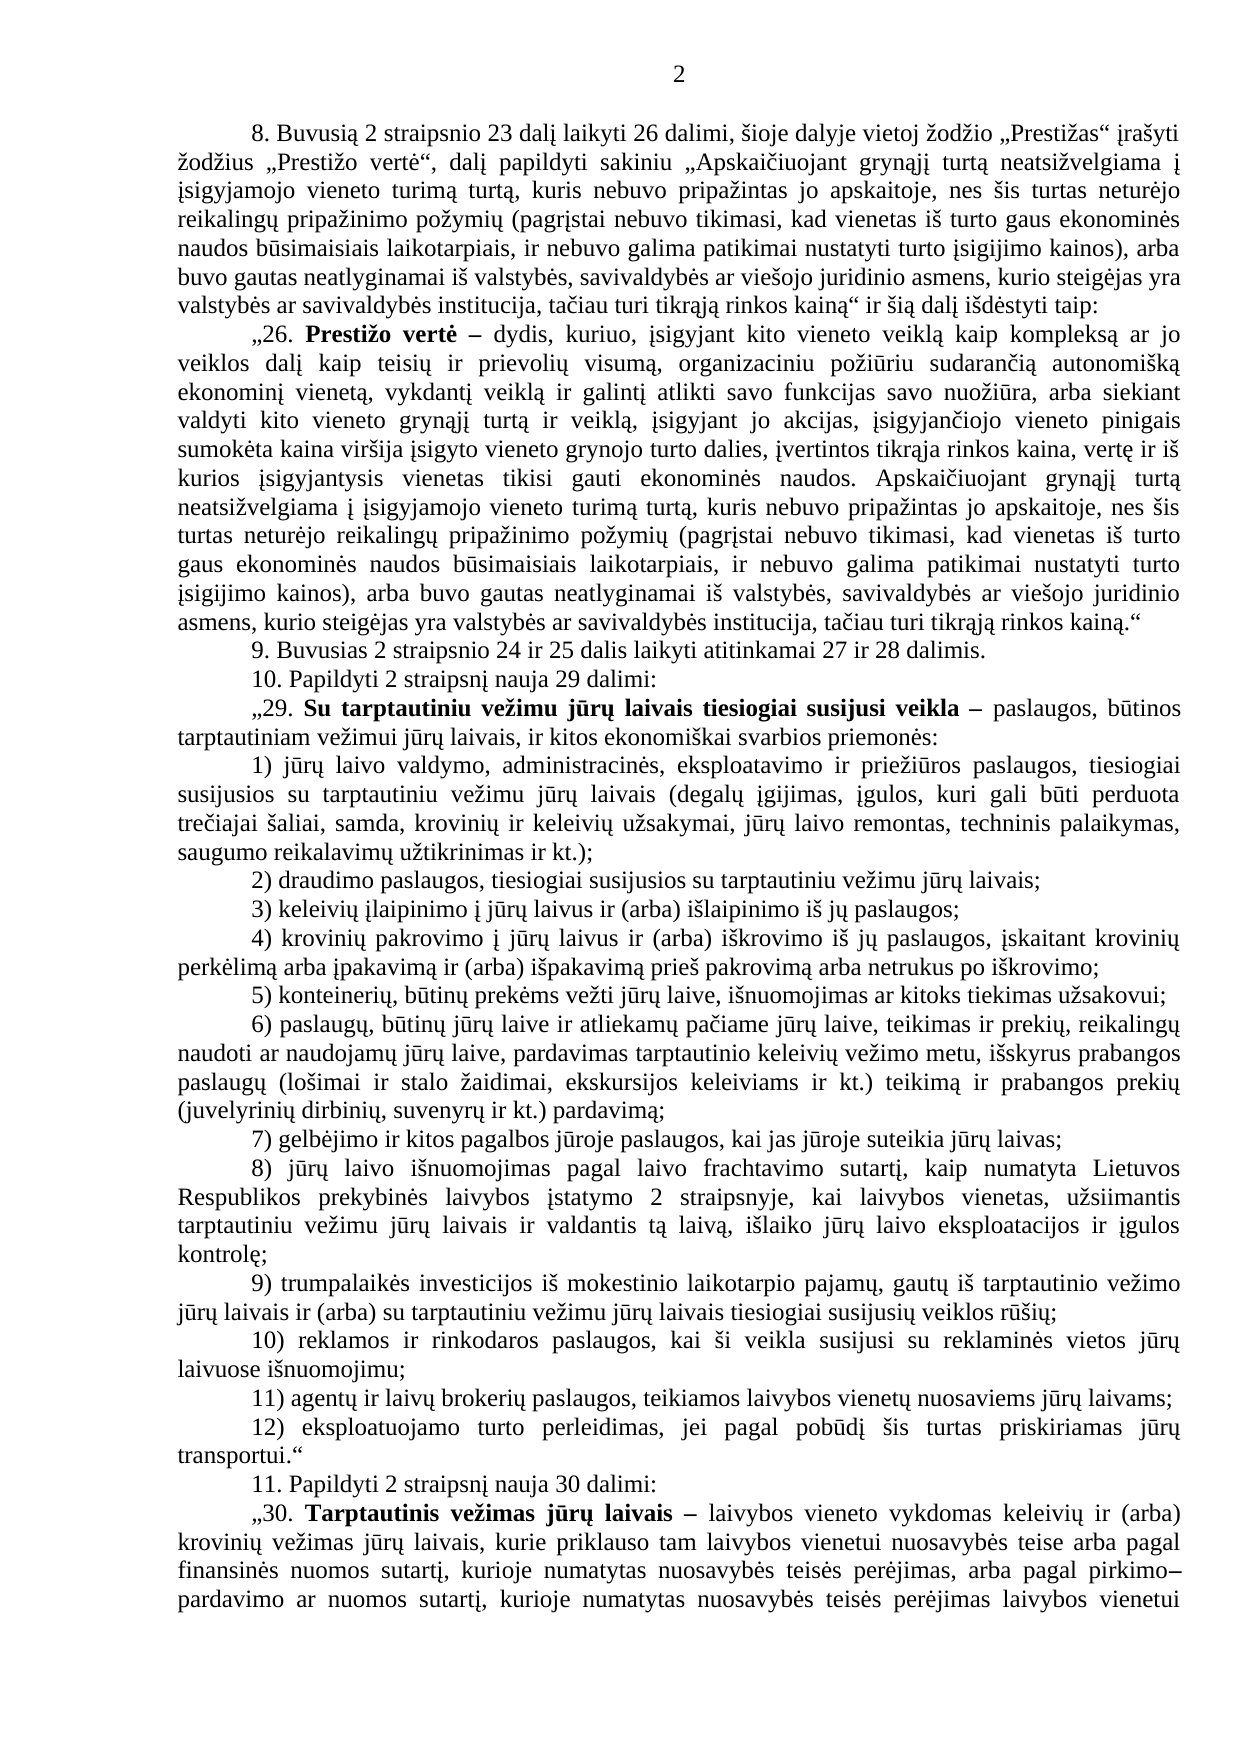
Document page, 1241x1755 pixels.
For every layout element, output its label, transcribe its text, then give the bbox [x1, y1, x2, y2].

text 6) paslaugų, būtinų jūrų laive ir atliekamų pačiame jūrų laive, teikimas ir prekių, reikalingų naudoti ar naudojamų jūrų laive, pardavimas tarptautinio keleivių vežimo metu, išskyrus prabangos paslaugų (lošimai ir stalo žaidimai, ekskursijos keleiviams ir kt.) teikimą ir prabangos prekių (juvelyrinių dirbinių, suvenyrų ir kt.) pardavimą; [177, 1009, 1181, 1124]
text 2) draudimo paslaugos, tiesiogiai susijusios su tarptautiniu vežimu jūrų laivais; [177, 866, 1181, 894]
text 8) jūrų laivo išnuomojimas pagal laivo frachtavimo sutartį, kaip numatyta Lietuvos Respublikos prekybinės laivybos įstatymo 2 straipsnyje, kai laivybos vienetas, užsiimantis tarptautiniu vežimu jūrų laivais ir valdantis tą laivą, išlaiko jūrų laivo eksploatacijos ir įgulos kontrolę; [177, 1153, 1181, 1268]
text 4) krovinių pakrovimo į jūrų laivus ir (arba) iškrovimo iš jų paslaugos, įskaitant krovinių perkėlimą arba įpakavimą ir (arba) išpakavimą prieš pakrovimą arba netrukus po iškrovimo; [177, 923, 1181, 981]
text 7) gelbėjimo ir kitos pagalbos jūroje paslaugos, kai jas jūroje suteikia jūrų laivas; [177, 1124, 1181, 1153]
text „30. Tarptautinis vežimas jūrų laivais – laivybos vieneto vykdomas keleivių ir (arba) krovinių vežimas jūrų laivais, kurie priklauso tam laivybos vienetui nuosavybės teise arba pagal finansinės nuomos sutartį, kurioje numatytas nuosavybės teisės perėjimas, arba pagal pirkimo–pardavimo ar nuomos sutartį, kurioje numatytas nuosavybės teisės perėjimas laivybos vienetui [177, 1498, 1181, 1613]
text 9) trumpalaikės investicijos iš mokestinio laikotarpio pajamų, gautų iš tarptautinio vežimo jūrų laivais ir (arba) su tarptautiniu vežimu jūrų laivais tiesiogiai susijusių veiklos rūšių; [177, 1268, 1181, 1326]
text 12) eksploatuojamo turto perleidimas, jei pagal pobūdį šis turtas priskiriamas jūrų transportui.“ [177, 1412, 1181, 1469]
text „26. Prestižo vertė – dydis, kuriuo, įsigyjant kito vieneto veiklą kaip kompleksą ar jo veiklos dalį kaip teisių ir prievolių visumą, organizaciniu požiūriu sudarančią autonomišką ekonominį vienetą, vykdantį veiklą ir galintį atlikti savo funkcijas savo nuožiūra, arba siekiant valdyti kito vieneto grynąjį turtą ir veiklą, įsigyjant jo akcijas, įsigyjančiojo vieneto pinigais sumokėta kaina viršija įsigyto vieneto grynojo turto dalies, įvertintos tikrąja rinkos kaina, vertę ir iš kurios įsigyjantysis vienetas tikisi gauti ekonominės naudos. Apskaičiuojant grynąjį turtą neatsižvelgiama į įsigyjamojo vieneto turimą turtą, kuris nebuvo pripažintas jo apskaitoje, nes šis turtas neturėjo reikalingų pripažinimo požymių (pagrįstai nebuvo tikimasi, kad vienetas iš turto gaus ekonominės naudos būsimaisiais laikotarpiais, ir nebuvo galima patikimai nustatyti turto įsigijimo kainos), arba buvo gautas neatlyginamai iš valstybės, savivaldybės ar viešojo juridinio asmens, kurio steigėjas yra valstybės ar savivaldybės institucija, tačiau turi tikrąją rinkos kainą.“ [177, 319, 1181, 636]
text 9. Buvusias 2 straipsnio 24 ir 25 dalis laikyti atitinkamai 27 ir 28 dalimis. [177, 636, 1181, 664]
text 11) agentų ir laivų brokerių paslaugos, teikiamos laivybos vienetų nuosaviems jūrų laivams; [177, 1383, 1181, 1412]
text „29. Su tarptautiniu vežimu jūrų laivais tiesiogiai susijusi veikla – paslaugos, būtinos tarptautiniam vežimui jūrų laivais, ir kitos ekonomiškai svarbios priemonės: [177, 693, 1181, 751]
text 1) jūrų laivo valdymo, administracinės, eksploatavimo ir priežiūros paslaugos, tiesiogiai susijusios su tarptautiniu vežimu jūrų laivais (degalų įgijimas, įgulos, kuri gali būti perduota trečiajai šaliai, samda, krovinių ir keleivių užsakymai, jūrų laivo remontas, techninis palaikymas, saugumo reikalavimų užtikrinimas ir kt.); [177, 751, 1181, 866]
text 11. Papildyti 2 straipsnį nauja 30 dalimi: [177, 1469, 1181, 1498]
text 8. Buvusią 2 straipsnio 23 dalį laikyti 26 dalimi, šioje dalyje vietoj žodžio „Prestižas“ įrašyti žodžius „Prestižo vertė“, dalį papildyti sakiniu „Apskaičiuojant grynąjį turtą neatsižvelgiama į įsigyjamojo vieneto turimą turtą, kuris nebuvo pripažintas jo apskaitoje, nes šis turtas neturėjo reikalingų pripažinimo požymių (pagrįstai nebuvo tikimasi, kad vienetas iš turto gaus ekonominės naudos būsimaisiais laikotarpiais, ir nebuvo galima patikimai nustatyti turto įsigijimo kainos), arba buvo gautas neatlyginamai iš valstybės, savivaldybės ar viešojo juridinio asmens, kurio steigėjas yra valstybės ar savivaldybės institucija, tačiau turi tikrąją rinkos kainą“ ir šią dalį išdėstyti taip: [177, 118, 1181, 319]
text 10) reklamos ir rinkodaros paslaugos, kai ši veikla susijusi su reklaminės vietos jūrų laivuose išnuomojimu; [177, 1326, 1181, 1383]
text 3) keleivių įlaipinimo į jūrų laivus ir (arba) išlaipinimo iš jų paslaugos; [177, 894, 1181, 923]
text 5) konteinerių, būtinų prekėms vežti jūrų laive, išnuomojimas ar kitoks tiekimas užsakovui; [177, 981, 1181, 1009]
text 10. Papildyti 2 straipsnį nauja 29 dalimi: [177, 664, 1181, 693]
